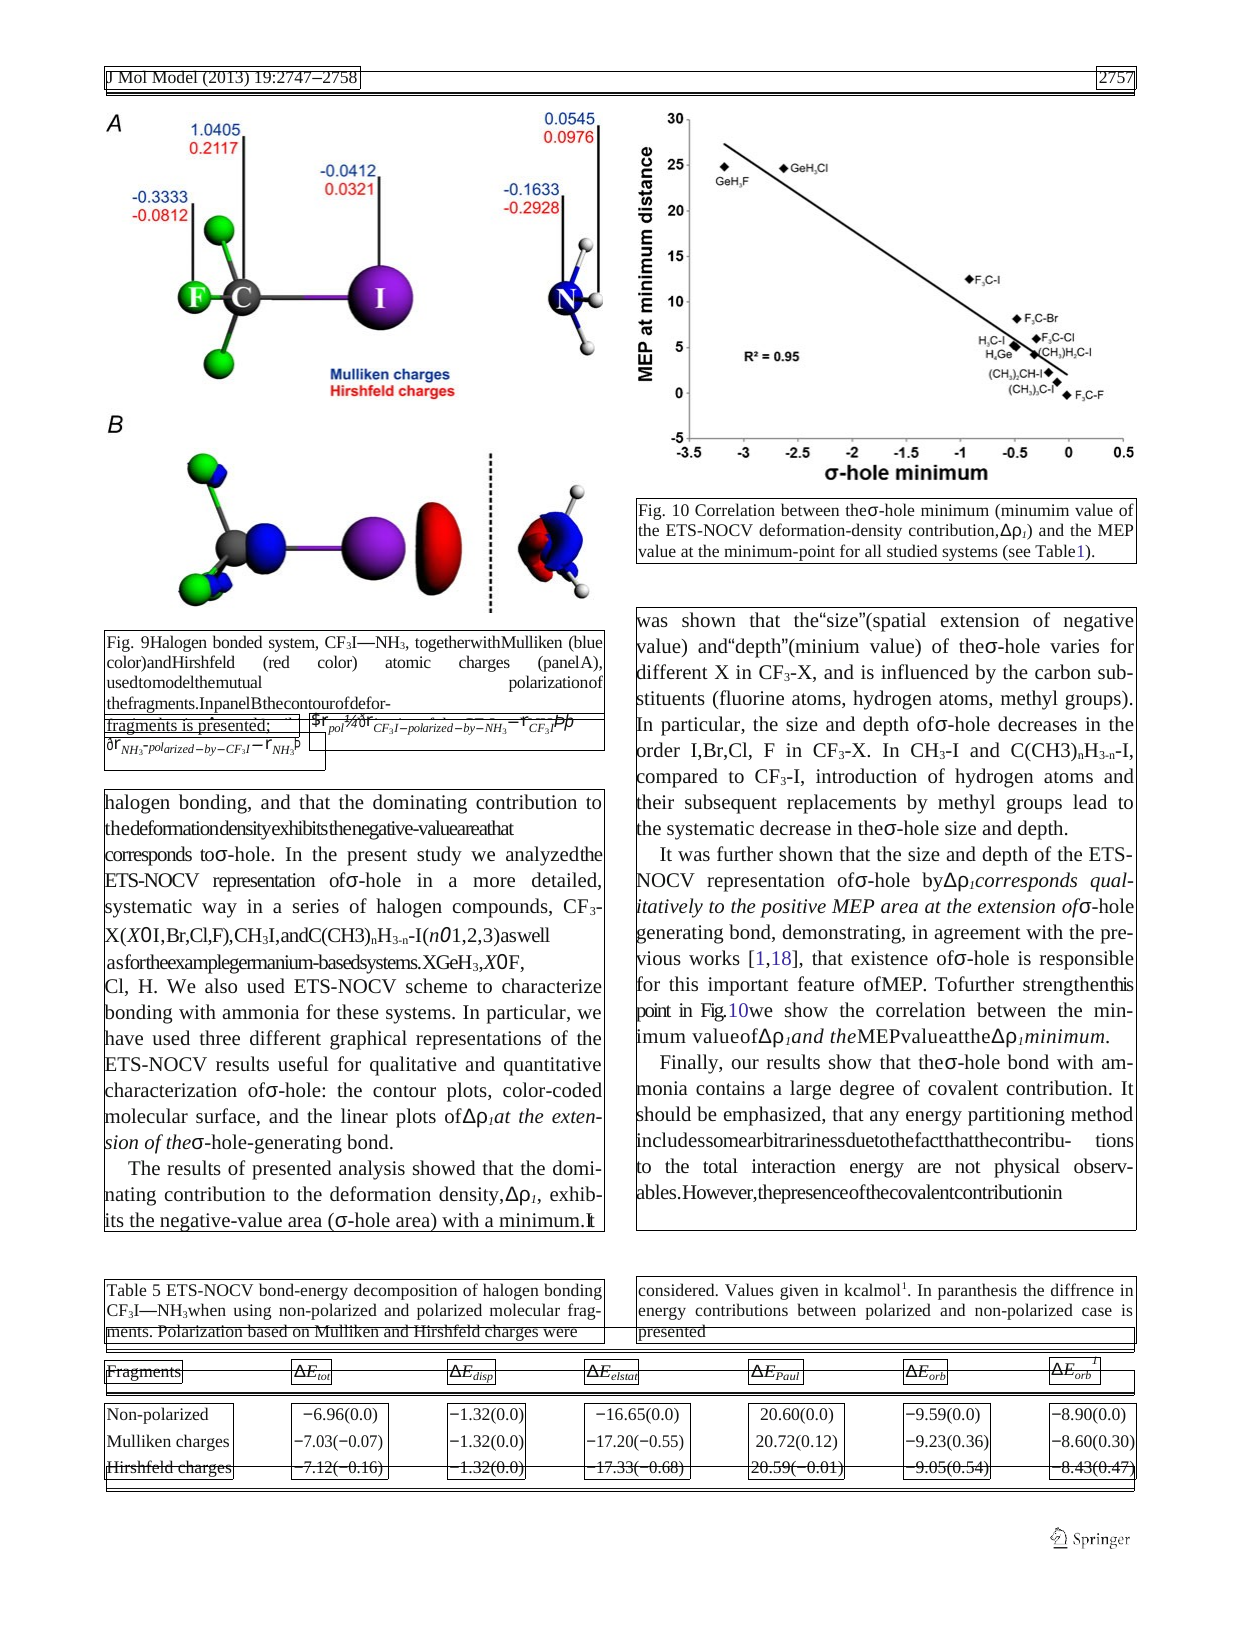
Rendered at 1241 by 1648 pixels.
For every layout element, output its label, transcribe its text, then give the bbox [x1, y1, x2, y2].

text Hirshfeld charges [107, 1467, 233, 1477]
text 1 [1050, 1358, 1098, 1366]
picture [637, 112, 1134, 481]
text Hirshfeld charges [106, 1457, 233, 1466]
text $rpol¼ðrCF3I-polarized-by-NH3-rCF3IÞþ [311, 714, 604, 740]
text Table 5 ETS-NOCV bond-energy decomposition of halogen bonding CF3I—NH3when using non-polarized and polarized molecular frag- ments. Polarization based on Mulliken and Hirshfeld charges were [107, 1328, 602, 1341]
text −7.12(−0.16) [293, 1467, 388, 1477]
text asfortheexamplegermanium-basedsystems.XGeH3,X0F, [106, 951, 604, 974]
text Cl, H. We also used ETS-NOCV scheme to characterize bonding with ammonia for these systems. In particular, we have used three different graphical representations of the ETS-NOCV results useful for qualitative and quantitative characterization ofσ-hole: the contour plots, color-coded molecular surface, and the linear plots ofΔρ1at the exten- sion of theσ-hole-generating bond. [105, 974, 602, 1154]
text −17.20(−0.55) [586, 1431, 689, 1451]
text −9.59(0.0) [905, 1404, 990, 1424]
text 20.59(−0.01) [751, 1467, 844, 1477]
text −17.33(−0.68) [586, 1467, 689, 1477]
text ΔEtot [293, 1360, 331, 1370]
text −1.32(0.0) [449, 1457, 525, 1466]
text ΔEelstat [586, 1360, 638, 1370]
text −1.32(0.0) [449, 1467, 525, 1477]
picture [106, 112, 603, 613]
text −9.05(0.54) [905, 1457, 990, 1466]
text −16.65(0.0) [595, 1404, 689, 1424]
text −17.33(−0.68) [586, 1457, 689, 1466]
text ΔEdisp [449, 1371, 494, 1384]
text −7.03(−0.07) [293, 1431, 388, 1451]
text considered. Values given in kcalmol1. In paranthesis the diffrence in energy contributions between polarized and non-polarized case is presented [638, 1280, 1134, 1327]
text ΔEPauli [751, 1371, 803, 1384]
text ΔEorb [905, 1360, 947, 1370]
text 20.59(−0.01) [751, 1457, 844, 1466]
text −6.96(0.0) [303, 1404, 388, 1424]
text ðrNH3-polarized-by-CF3I-rNH3Þ [106, 733, 325, 759]
text 20.60(0.0) [760, 1404, 844, 1424]
text Fig. 10 Correlation between theσ-hole minimum (minumim value of the ETS-NOCV deformation-density contribution,Δρ1) and the MEP value at the minimum-point for all studied systems (see Table1). [638, 499, 1134, 561]
text Non-polarized Mulliken charges [106, 1404, 232, 1451]
text ΔEPauli [751, 1360, 803, 1370]
text 20.72(0.12) [755, 1431, 844, 1451]
text −1.32(0.0) [449, 1431, 525, 1451]
text It was further shown that the size and depth of the ETS- NOCV representation ofσ-hole byΔρ1corresponds qual- itatively to the positive MEP area at the extension ofσ-hole generating bond, demonstrating, in agreement with the pre- vious works [1,18], that existence ofσ-hole is responsible for this important feature ofMEP. Tofurther strengthenthis point in Fig.10we show the correlation between the min-imum valueofΔρ1and theMEPvalueattheΔρ1minimum. [637, 842, 1134, 1048]
text ΔEtot [293, 1371, 331, 1384]
text Table 5 ETS-NOCV bond-energy decomposition of halogen bonding CF3I—NH3when using non-polarized and polarized molecular frag- ments. Polarization based on Mulliken and Hirshfeld charges were [106, 1280, 602, 1327]
text considered. Values given in kcalmol1. In paranthesis the diffrence in energy contributions between polarized and non-polarized case is presented [638, 1328, 1134, 1341]
text halogen bonding, and that the dominating contribution to thedeformationdensityexhibitsthenegative-valueareathat corresponds toσ-hole. In the present study we analyzedthe ETS-NOCV representation ofσ-hole in a more detailed, systematic way in a series of halogen compounds, CF3-X(X0I,Br,Cl,F),CH3I,andC(CH3)nH3-n-I(n01,2,3)aswell [105, 790, 603, 949]
text −8.43(0.47) [1051, 1457, 1136, 1477]
text ΔEorb [1050, 1371, 1091, 1383]
text Finally, our results show that theσ-hole bond with am- monia contains a large degree of covalent contribution. It should be emphasized, that any energy partitioning method includessomearbitrarinessduetothefactthatthecontribu- tions to the total interaction energy are not physical observ- ables.However,thepresenceofthecovalentcontributionin [637, 1050, 1134, 1204]
text Fragments [107, 1371, 182, 1381]
text −7.12(−0.16) [293, 1457, 388, 1466]
picture [1050, 1527, 1130, 1549]
text ΔEelstat [586, 1371, 638, 1384]
text [106, 67, 360, 71]
text −9.23(0.36) [905, 1431, 990, 1451]
text −8.90(0.0) [1051, 1404, 1136, 1424]
text The results of presented analysis showed that the domi- nating contribution to the deformation density,Δρ1, exhib- its the negative-value area (σ-hole area) with a minimum.It [105, 1156, 602, 1231]
text was shown that the“size”(spatial extension of negative value) and“depth”(minium value) of theσ-hole varies for different X in CF3-X, and is influenced by the carbon sub- stituents (fluorine atoms, hydrogen atoms, methyl groups). In particular, the size and depth ofσ-hole decreases in the order I,Br,Cl, F in CF3-X. In CH3-I and C(CH3)nH3-n-I, compared to CF3-I, introduction of hydrogen atoms and their subsequent replacements by methyl groups lead to the systematic decrease in theσ-hole size and depth. [637, 608, 1134, 840]
text −9.05(0.54) [905, 1467, 990, 1477]
text Fragments [106, 1361, 182, 1370]
text ΔEorb [905, 1371, 947, 1384]
text −8.60(0.30) [1051, 1431, 1136, 1451]
text −1.32(0.0) [449, 1404, 525, 1424]
text J Mol Model (2013) 19:2747–2758 [107, 72, 360, 87]
text 2757 [1099, 67, 1136, 87]
text ΔEdisp [449, 1360, 494, 1370]
text fragments is presented; [106, 715, 299, 732]
text Fig. 9Halogen bonded system, CF3I—NH3, togetherwithMulliken (blue color)andHirshfeld (red color) atomic charges (panelA), usedtomodelthemutual polarizationof thefragments.InpanelBthecontourofdefor- mationdensity,Δρpol,describingthepolarizationof the CF3I and NH3 [106, 631, 603, 719]
